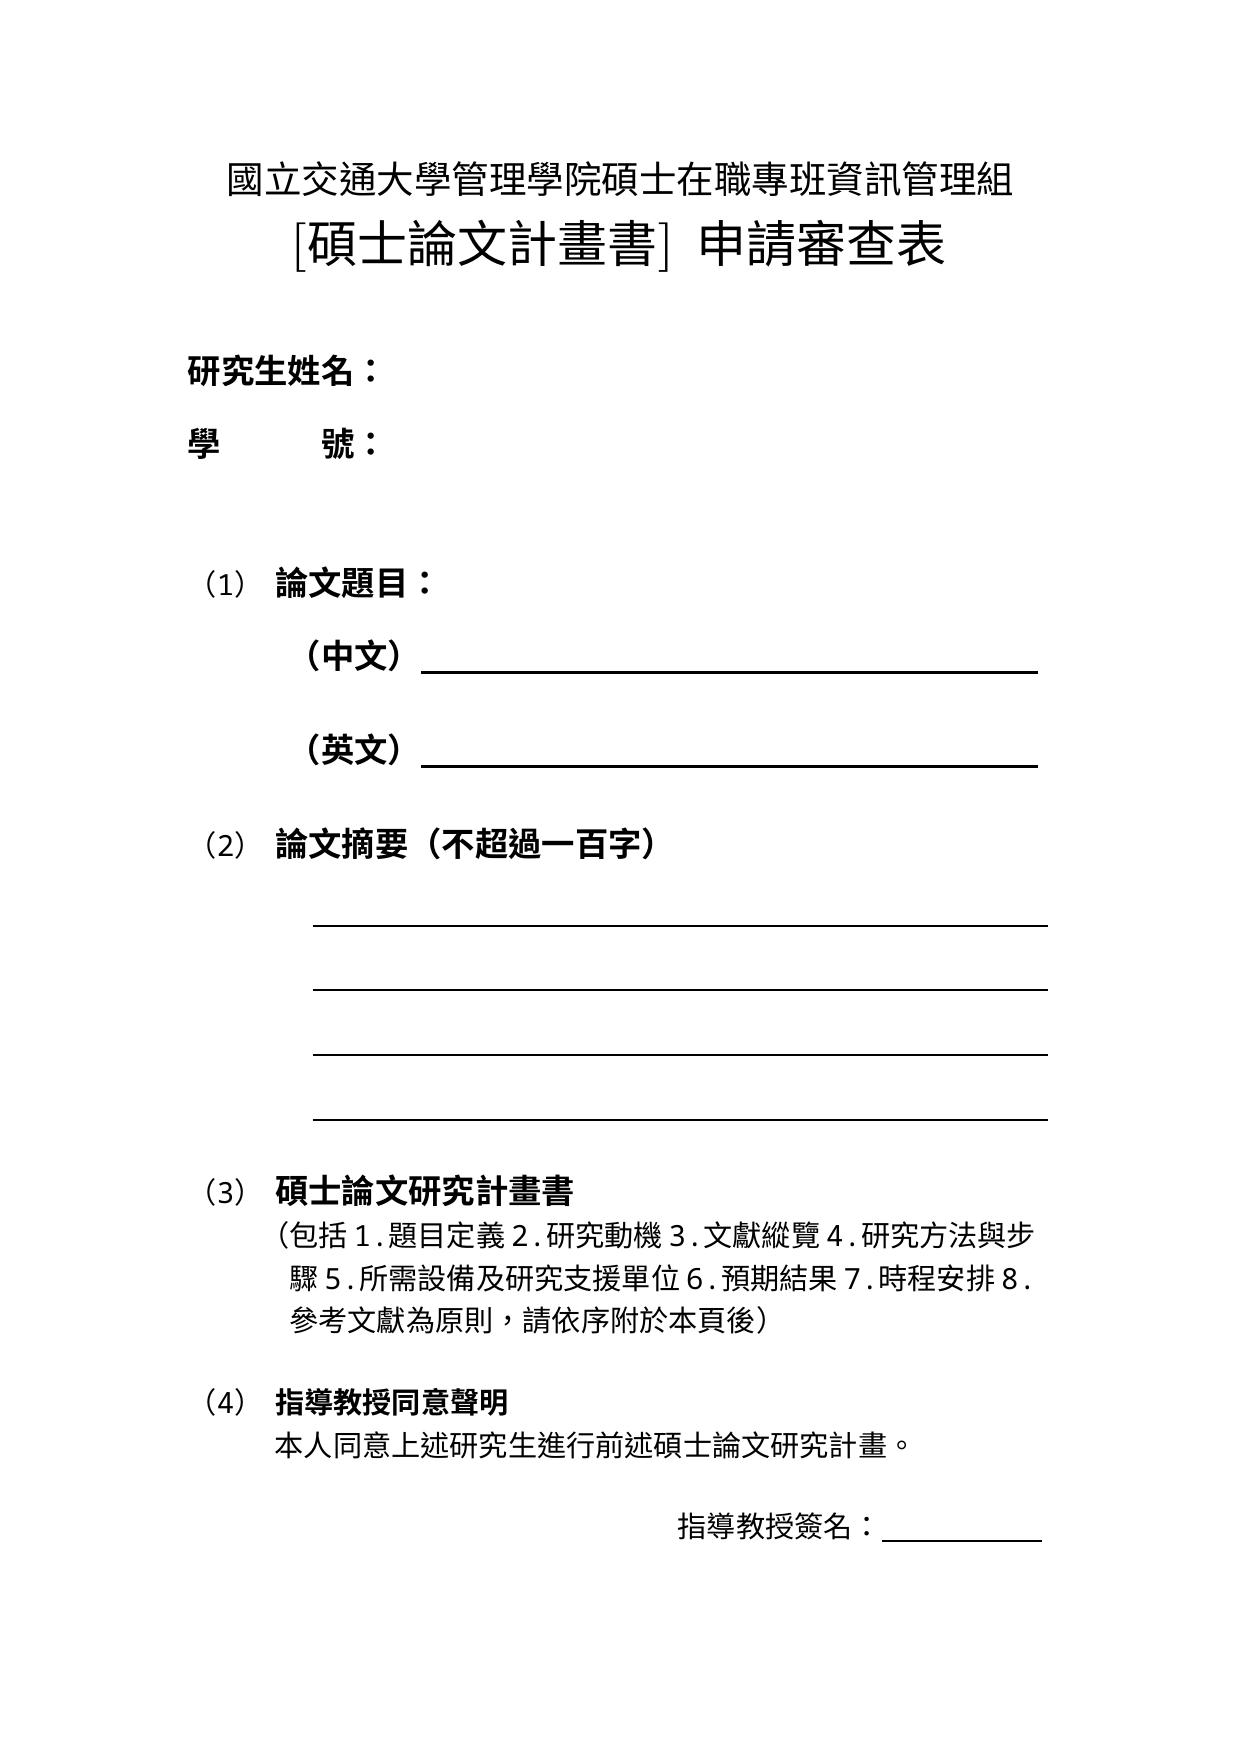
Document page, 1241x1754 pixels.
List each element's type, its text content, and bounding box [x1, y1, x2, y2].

list 指導教授同意聲明 [187, 1380, 1053, 1422]
text （包括1.題目定義2.研究動機3.文獻縱覽4.研究方法與步驟5.所需設備及研究支援單位6.預期結果7.時程安排8.參考文獻為原則，請依序附於本頁後） [260, 1213, 1053, 1340]
list 論文摘要（不超過一百字） [187, 818, 1053, 866]
text （中文） [187, 630, 1053, 679]
text 本人同意上述研究生進行前述碩士論文研究計畫。 [274, 1422, 1053, 1464]
text 研究生姓名： [187, 345, 1053, 393]
text 國立交通大學管理學院碩士在職專班資訊管理組 [187, 150, 1053, 204]
text 碩士論文計畫書 申請審查表 [187, 204, 1053, 277]
list 碩士論文研究計畫書 [187, 1165, 1053, 1213]
text 指導教授簽名： [187, 1504, 1053, 1546]
list 論文題目： [187, 557, 1053, 605]
text （英文） [187, 724, 1053, 773]
text 學 號： [187, 418, 1053, 466]
